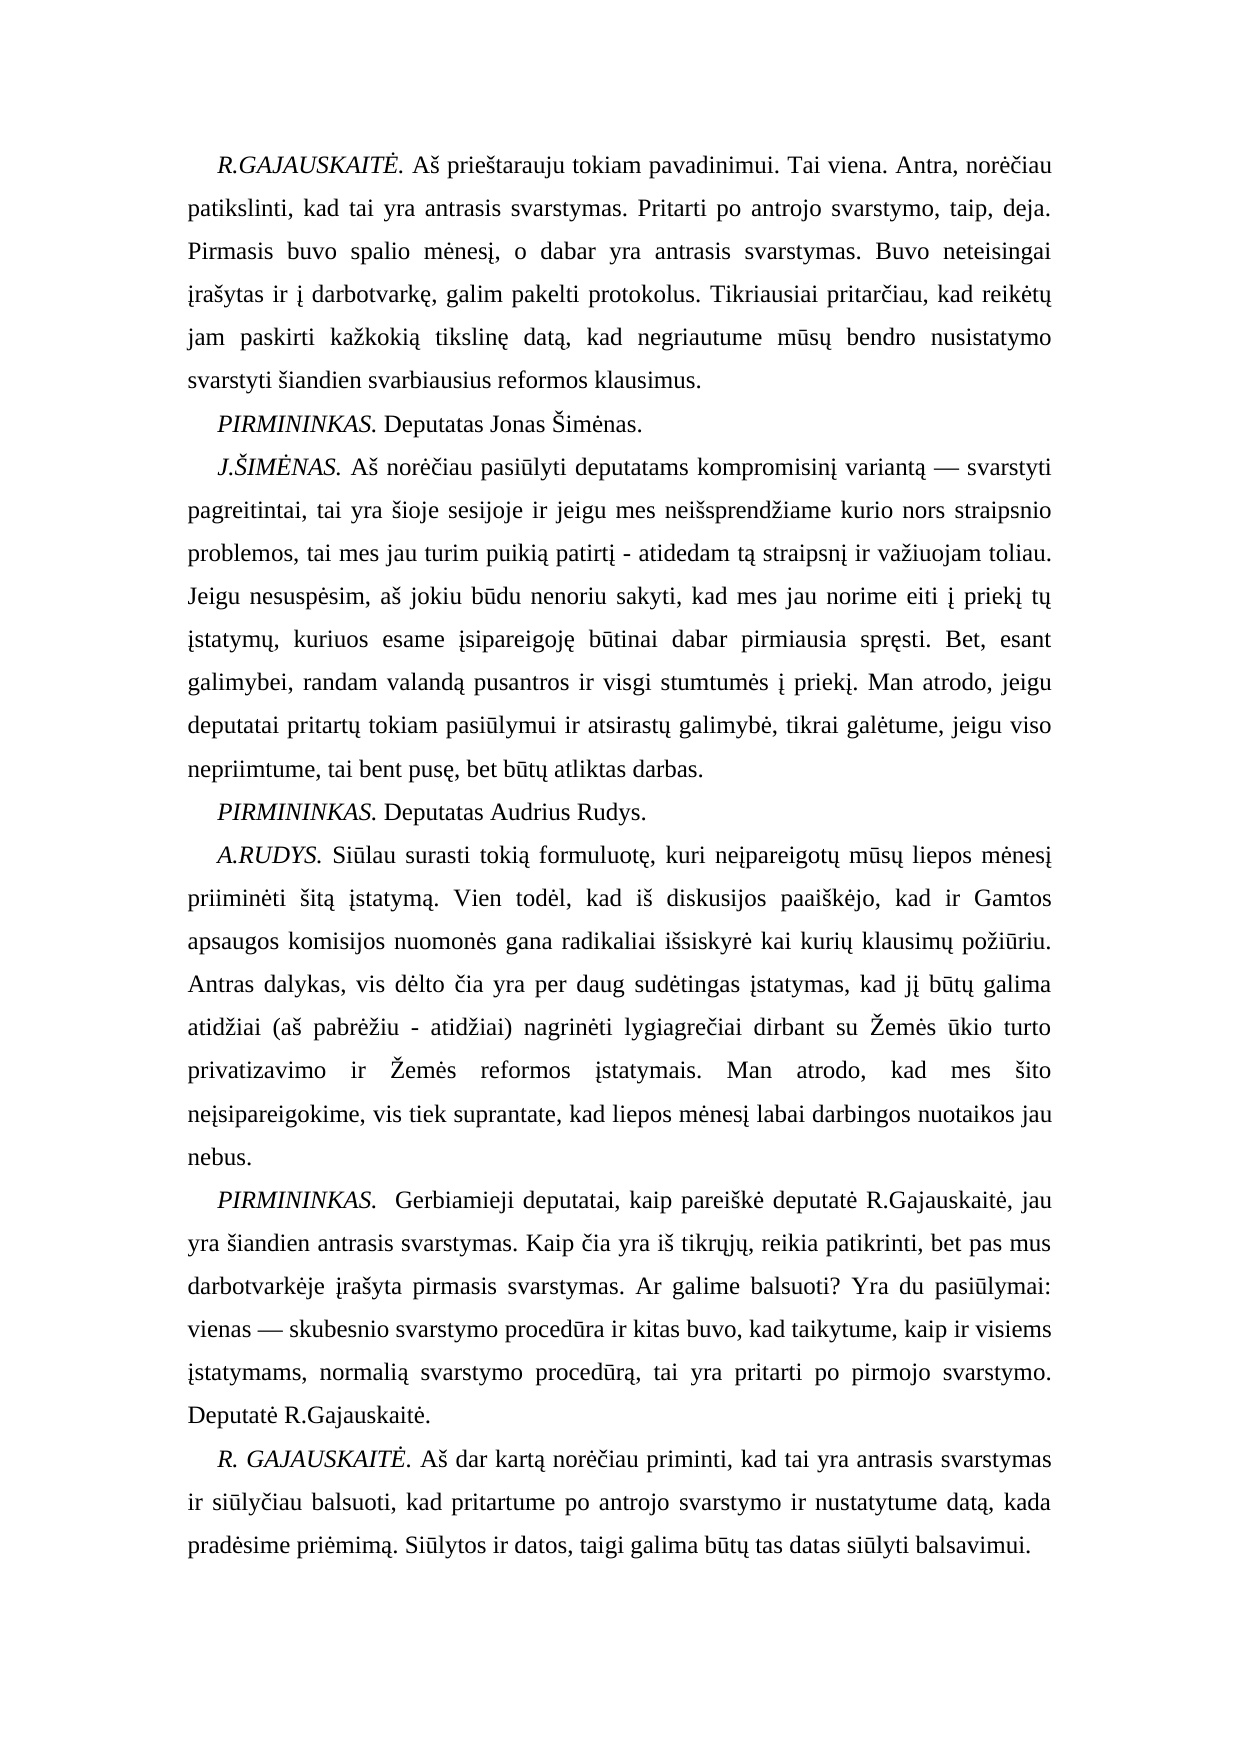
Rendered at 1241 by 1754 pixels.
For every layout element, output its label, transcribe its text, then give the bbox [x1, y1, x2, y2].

text J.ŠIMĖNAS. Aš norėčiau pasiūlyti deputatams kompromisinį variantą — svarstyti pagreitintai, tai yra šioje sesijoje ir jeigu mes neišsprendžiame kurio nors straipsnio problemos, tai mes jau turim puikią patirtį - atidedam tą straipsnį ir važiuojam toliau. Jeigu nesuspėsim, aš jokiu būdu nenoriu sakyti, kad mes jau norime eiti į priekį tų įstatymų, kuriuos esame įsipareigoję būtinai dabar pirmiausia spręsti. Bet, esant galimybei, randam valandą pusantros ir visgi stumtumės į priekį. Man atrodo, jeigu deputatai pritartų tokiam pasiūlymui ir atsirastų galimybė, tikrai galėtume, jeigu viso nepriimtume, tai bent pusę, bet būtų atliktas darbas. [187, 452, 1053, 782]
text R. GAJAUSKAITĖ. Aš dar kartą norėčiau priminti, kad tai yra antrasis svarstymas ir siūlyčiau balsuoti, kad pritartume po antrojo svarstymo ir nustatytume datą, kada pradėsime priėmimą. Siūlytos ir datos, taigi galima būtų tas datas siūlyti balsavimui. [187, 1444, 1053, 1559]
text PIRMININKAS. Deputatas Audrius Rudys. [187, 797, 1053, 826]
text PIRMININKAS. Deputatas Jonas Šimėnas. [187, 409, 1053, 437]
text R.GAJAUSKAITĖ. Aš prieštarauju tokiam pavadinimui. Tai viena. Antra, norėčiau patikslinti, kad tai yra antrasis svarstymas. Pritarti po antrojo svarstymo, taip, deja. Pirmasis buvo spalio mėnesį, o dabar yra antrasis svarstymas. Buvo neteisingai įrašytas ir į darbotvarkę, galim pakelti protokolus. Tikriausiai pritarčiau, kad reikėtų jam paskirti kažkokią tikslinę datą, kad negriautume mūsų bendro nusistatymo svarstyti šiandien svarbiausius reformos klausimus. [187, 150, 1053, 394]
text A.RUDYS. Siūlau surasti tokią formuluotę, kuri neįpareigotų mūsų liepos mėnesį priiminėti šitą įstatymą. Vien todėl, kad iš diskusijos paaiškėjo, kad ir Gamtos apsaugos komisijos nuomonės gana radikaliai išsiskyrė kai kurių klausimų požiūriu. Antras dalykas, vis dėlto čia yra per daug sudėtingas įstatymas, kad jį būtų galima atidžiai (aš pabrėžiu - atidžiai) nagrinėti lygiagrečiai dirbant su Žemės ūkio turto privatizavimo ir Žemės reformos įstatymais. Man atrodo, kad mes šito neįsipareigokime, vis tiek suprantate, kad liepos mėnesį labai darbingos nuotaikos jau nebus. [187, 840, 1053, 1171]
text PIRMININKAS. Gerbiamieji deputatai, kaip pareiškė deputatė R.Gajauskaitė, jau yra šiandien antrasis svarstymas. Kaip čia yra iš tikrųjų, reikia patikrinti, bet pas mus darbotvarkėje įrašyta pirmasis svarstymas. Ar galime balsuoti? Yra du pasiūlymai: vienas — skubesnio svarstymo procedūra ir kitas buvo, kad taikytume, kaip ir visiems įstatymams, normalią svarstymo procedūrą, tai yra pritarti po pirmojo svarstymo. Deputatė R.Gajauskaitė. [187, 1185, 1053, 1429]
